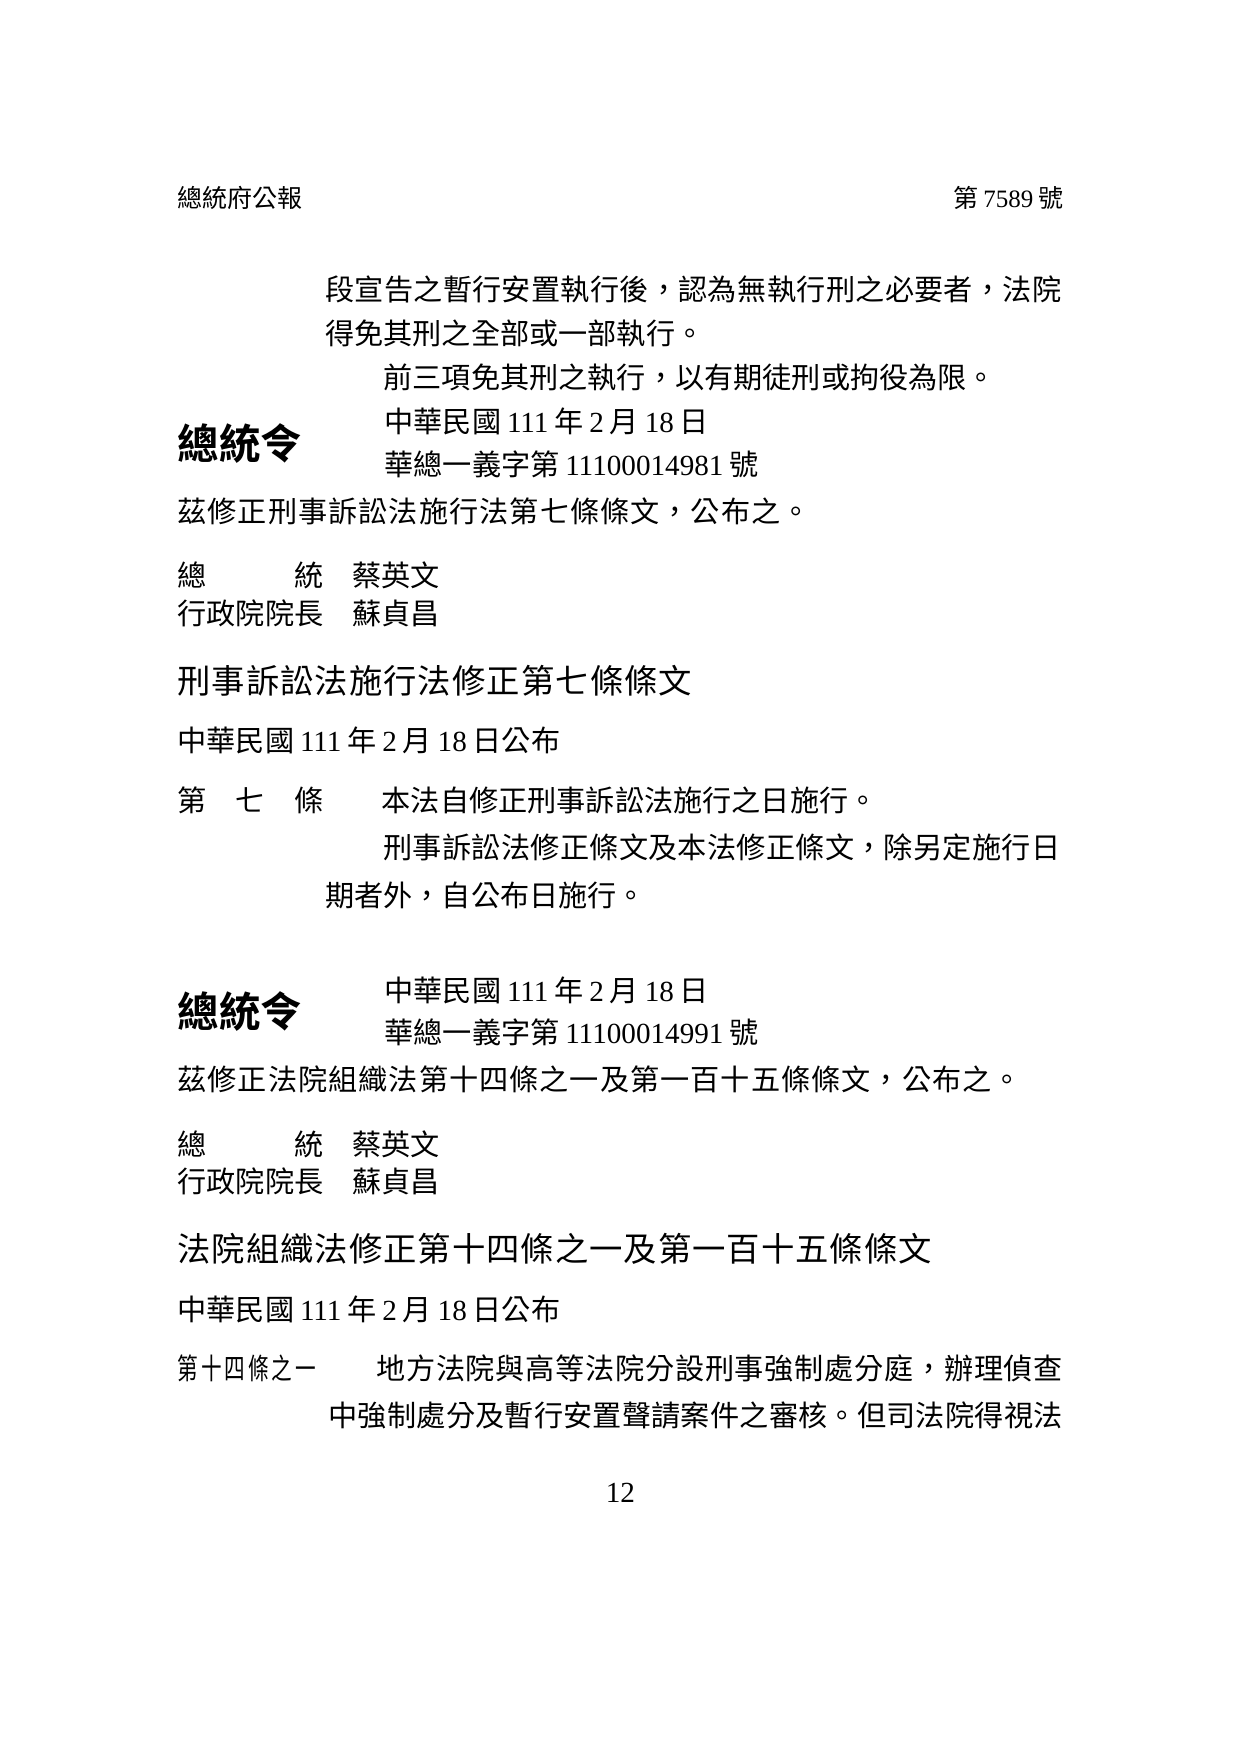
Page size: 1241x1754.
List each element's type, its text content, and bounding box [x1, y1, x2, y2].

table_header 總統令 [174, 965, 381, 1054]
table_header 中華民國111年2月18日 華總一義字第11100014991號 [381, 965, 877, 1054]
text 中華民國111年2月18日公布 [177, 1283, 1063, 1329]
text 刑事訴訟法修正條文及本法修正條文，除另定施行日期者外，自公布日施行。 [325, 821, 1063, 915]
text 段宣告之暫行安置執行後，認為無執行刑之必要者，法院得免其刑之全部或一部執行。 [325, 266, 1063, 353]
text 茲修正法院組織法第十四條之一及第一百十五條條文，公布之。 [177, 1054, 1063, 1100]
table_header 總統令 [174, 397, 381, 486]
text 法院組織法修正第十四條之一及第一百十五條條文 [177, 1225, 1063, 1271]
text 第 七 條 本法自修正刑事訴訟法施行之日施行。 [177, 773, 1063, 821]
text 刑事訴訟法施行法修正第七條條文 [177, 657, 1063, 702]
table_header 中華民國111年2月18日 華總一義字第11100014981號 [381, 397, 877, 486]
text 總 統 蔡英文 行政院院長 蘇貞昌 [177, 1125, 1063, 1200]
text 總 統 蔡英文 行政院院長 蘇貞昌 [177, 557, 1063, 632]
text 第十四條之一 地方法院與高等法院分設刑事強制處分庭，辦理偵查中強制處分及暫行安置聲請案件之審核。但司法院得視法 [177, 1342, 1063, 1436]
text 前三項免其刑之執行，以有期徒刑或拘役為限。 [325, 353, 1063, 397]
text 茲修正刑事訴訟法施行法第七條條文，公布之。 [177, 486, 1063, 532]
text 中華民國111年2月18日公布 [177, 715, 1063, 761]
